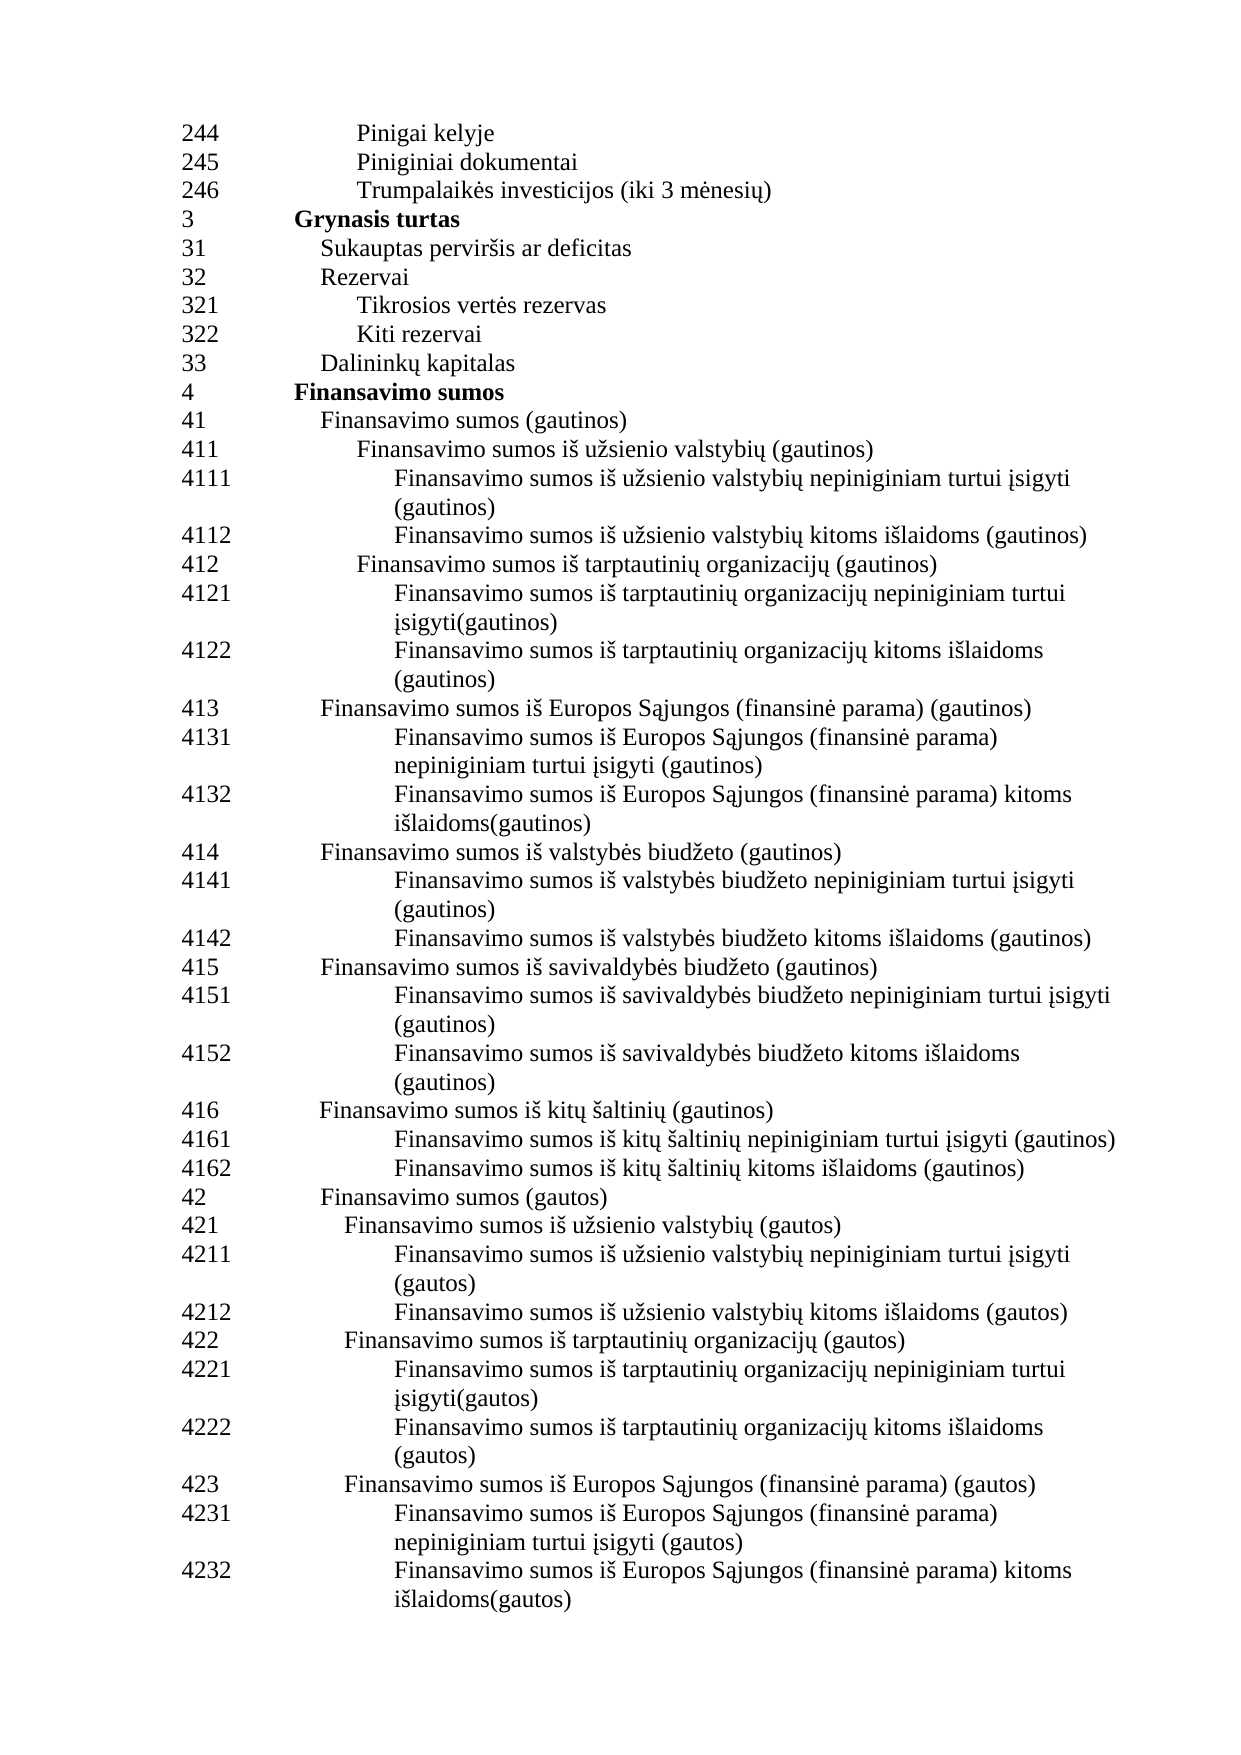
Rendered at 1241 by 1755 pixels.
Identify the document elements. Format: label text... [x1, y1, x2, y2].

table_cell Finansavimo sumos iš tarptautinių organizacijų (gautos) [257, 1326, 1122, 1354]
table_cell Finansavimo sumos (gautos) [257, 1182, 1122, 1211]
table_cell Finansavimo sumos iš savivaldybės biudžeto kitoms išlaidoms (gautinos) [257, 1038, 1122, 1096]
table_cell Finansavimo sumos iš Europos Sąjungos (finansinė parama) (gautos) [257, 1469, 1122, 1498]
table_cell Finansavimo sumos iš užsienio valstybių kitoms išlaidoms (gautos) [257, 1297, 1122, 1326]
table_cell Finansavimo sumos [257, 377, 1122, 406]
table_cell Finansavimo sumos iš Europos Sąjungos (finansinė parama) (gautinos) [257, 693, 1122, 722]
table_cell Finansavimo sumos iš užsienio valstybių (gautinos) [257, 434, 1122, 463]
table_cell 4112 [177, 521, 257, 549]
table_cell 245 [177, 147, 257, 176]
table_cell Piniginiai dokumentai [257, 147, 1122, 176]
table_cell Grynasis turtas [257, 204, 1122, 233]
table_cell 31 [177, 233, 257, 262]
table_cell 4161 [177, 1124, 257, 1153]
table_cell 4131 [177, 722, 257, 779]
table_cell Finansavimo sumos iš Europos Sąjungos (finansinė parama) nepiniginiam turtui įsigyti (gautinos) [257, 722, 1122, 779]
table_cell 4152 [177, 1038, 257, 1096]
table_cell Finansavimo sumos iš tarptautinių organizacijų (gautinos) [257, 549, 1122, 578]
table_cell Finansavimo sumos iš užsienio valstybių kitoms išlaidoms (gautinos) [257, 521, 1122, 549]
table_cell 421 [177, 1211, 257, 1239]
table_cell 4142 [177, 923, 257, 952]
table_cell 4111 [177, 463, 257, 521]
table_cell 4151 [177, 981, 257, 1038]
table_cell 244 [177, 118, 257, 147]
table_cell 32 [177, 262, 257, 291]
table_cell 3 [177, 204, 257, 233]
table_cell 415 [177, 952, 257, 981]
table_cell Finansavimo sumos iš užsienio valstybių (gautos) [257, 1211, 1122, 1239]
table_cell 413 [177, 693, 257, 722]
table_cell 411 [177, 434, 257, 463]
table_cell Finansavimo sumos iš valstybės biudžeto nepiniginiam turtui įsigyti (gautinos) [257, 866, 1122, 923]
table_cell 4162 [177, 1153, 257, 1182]
table_cell Finansavimo sumos iš kitų šaltinių (gautinos) [257, 1096, 1122, 1124]
table_cell 4231 [177, 1498, 257, 1556]
table_cell 412 [177, 549, 257, 578]
table_cell Sukauptas perviršis ar deficitas [257, 233, 1122, 262]
table_cell 4121 [177, 578, 257, 636]
table_cell 322 [177, 319, 257, 348]
table_cell Finansavimo sumos iš tarptautinių organizacijų kitoms išlaidoms (gautinos) [257, 636, 1122, 693]
table_cell Finansavimo sumos iš užsienio valstybių nepiniginiam turtui įsigyti (gautinos) [257, 463, 1122, 521]
table_cell Kiti rezervai [257, 319, 1122, 348]
table_cell 4132 [177, 779, 257, 837]
table_cell Finansavimo sumos iš tarptautinių organizacijų nepiniginiam turtui įsigyti(gautinos) [257, 578, 1122, 636]
table_cell 246 [177, 176, 257, 204]
table_cell 414 [177, 837, 257, 866]
table_cell Trumpalaikės investicijos (iki 3 mėnesių) [257, 176, 1122, 204]
table_cell Finansavimo sumos iš Europos Sąjungos (finansinė parama) kitoms išlaidoms(gautinos) [257, 779, 1122, 837]
table_cell 4212 [177, 1297, 257, 1326]
table_cell Finansavimo sumos iš savivaldybės biudžeto (gautinos) [257, 952, 1122, 981]
table_cell 4141 [177, 866, 257, 923]
table_cell 4 [177, 377, 257, 406]
table_cell Finansavimo sumos iš tarptautinių organizacijų kitoms išlaidoms (gautos) [257, 1412, 1122, 1469]
table_cell 4122 [177, 636, 257, 693]
table_cell 416 [177, 1096, 257, 1124]
table_cell Finansavimo sumos iš savivaldybės biudžeto nepiniginiam turtui įsigyti (gautinos) [257, 981, 1122, 1038]
table_cell Finansavimo sumos (gautinos) [257, 406, 1122, 434]
table_cell 422 [177, 1326, 257, 1354]
table_cell Tikrosios vertės rezervas [257, 291, 1122, 319]
table_cell Finansavimo sumos iš kitų šaltinių nepiniginiam turtui įsigyti (gautinos) [257, 1124, 1122, 1153]
table_cell Pinigai kelyje [257, 118, 1122, 147]
table_cell 4222 [177, 1412, 257, 1469]
table_cell 423 [177, 1469, 257, 1498]
table_cell Finansavimo sumos iš tarptautinių organizacijų nepiniginiam turtui įsigyti(gautos) [257, 1354, 1122, 1412]
table_cell Dalininkų kapitalas [257, 348, 1122, 377]
table_cell Finansavimo sumos iš užsienio valstybių nepiniginiam turtui įsigyti (gautos) [257, 1239, 1122, 1297]
table_cell 42 [177, 1182, 257, 1211]
table_cell 41 [177, 406, 257, 434]
table_cell 4232 [177, 1556, 257, 1613]
table_cell Rezervai [257, 262, 1122, 291]
table_cell 4211 [177, 1239, 257, 1297]
table_cell 33 [177, 348, 257, 377]
table_cell Finansavimo sumos iš kitų šaltinių kitoms išlaidoms (gautinos) [257, 1153, 1122, 1182]
table_cell Finansavimo sumos iš valstybės biudžeto kitoms išlaidoms (gautinos) [257, 923, 1122, 952]
table_cell 321 [177, 291, 257, 319]
table_cell Finansavimo sumos iš Europos Sąjungos (finansinė parama) nepiniginiam turtui įsigyti (gautos) [257, 1498, 1122, 1556]
table_cell 4221 [177, 1354, 257, 1412]
table_cell Finansavimo sumos iš valstybės biudžeto (gautinos) [257, 837, 1122, 866]
table_cell Finansavimo sumos iš Europos Sąjungos (finansinė parama) kitoms išlaidoms(gautos) [257, 1556, 1122, 1613]
